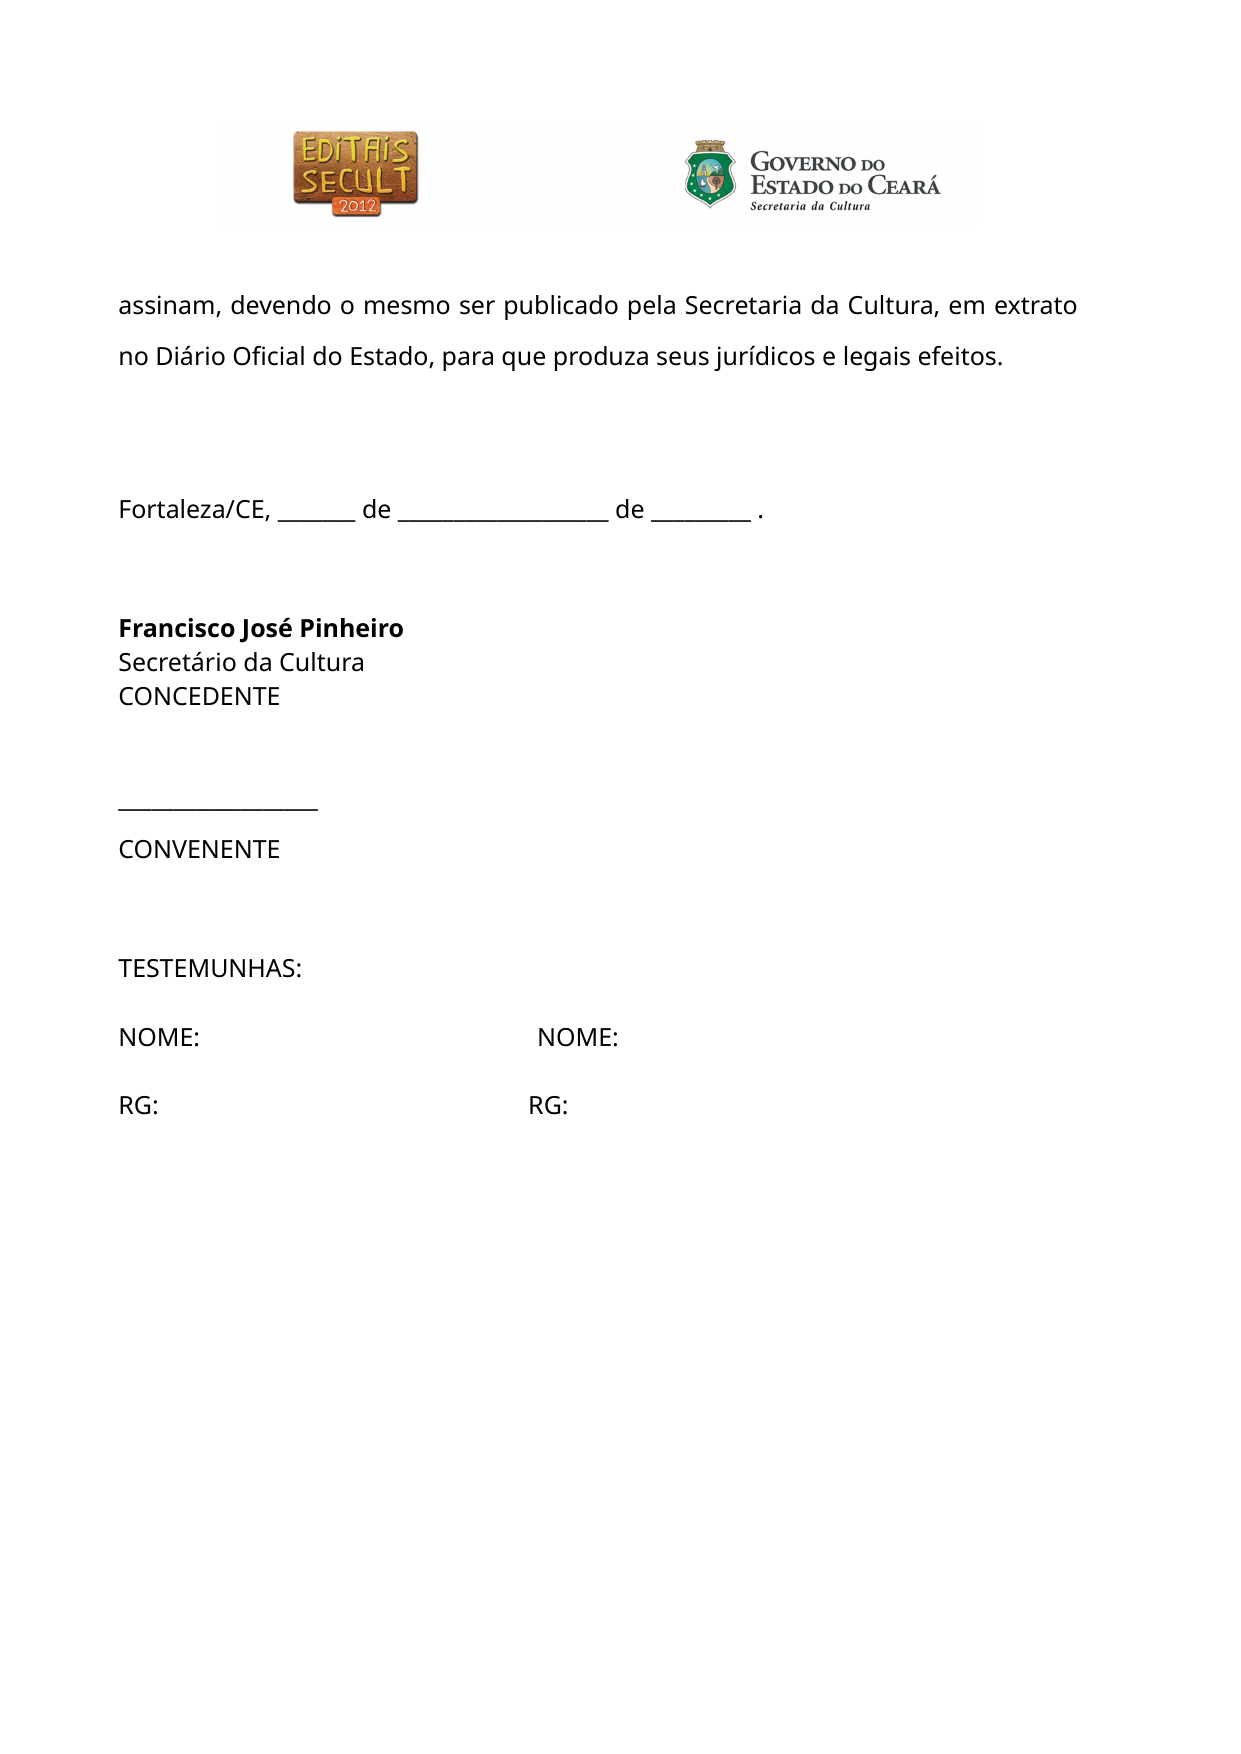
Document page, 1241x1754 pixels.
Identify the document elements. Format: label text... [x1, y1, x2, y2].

text CONCEDENTE [118, 679, 1079, 713]
text Fortaleza/CE, _______ de ___________________ de _________ . [118, 491, 1079, 526]
text Secretário da Cultura [118, 645, 1079, 679]
text RG: RG: [118, 1087, 1079, 1121]
text NOME: NOME: [118, 1019, 1079, 1053]
text Francisco José Pinheiro [118, 611, 1079, 645]
text __________________ [118, 781, 1079, 815]
text TESTEMUNHAS: [118, 951, 1079, 985]
text CONVENENTE [118, 832, 1079, 866]
picture [220, 119, 978, 228]
text assinam, devendo o mesmo ser publicado pela Secretaria da Cultura, em extrato no Diário Oficial do Estado, para que produza seus jurídicos e legais efeitos. [118, 287, 1079, 372]
